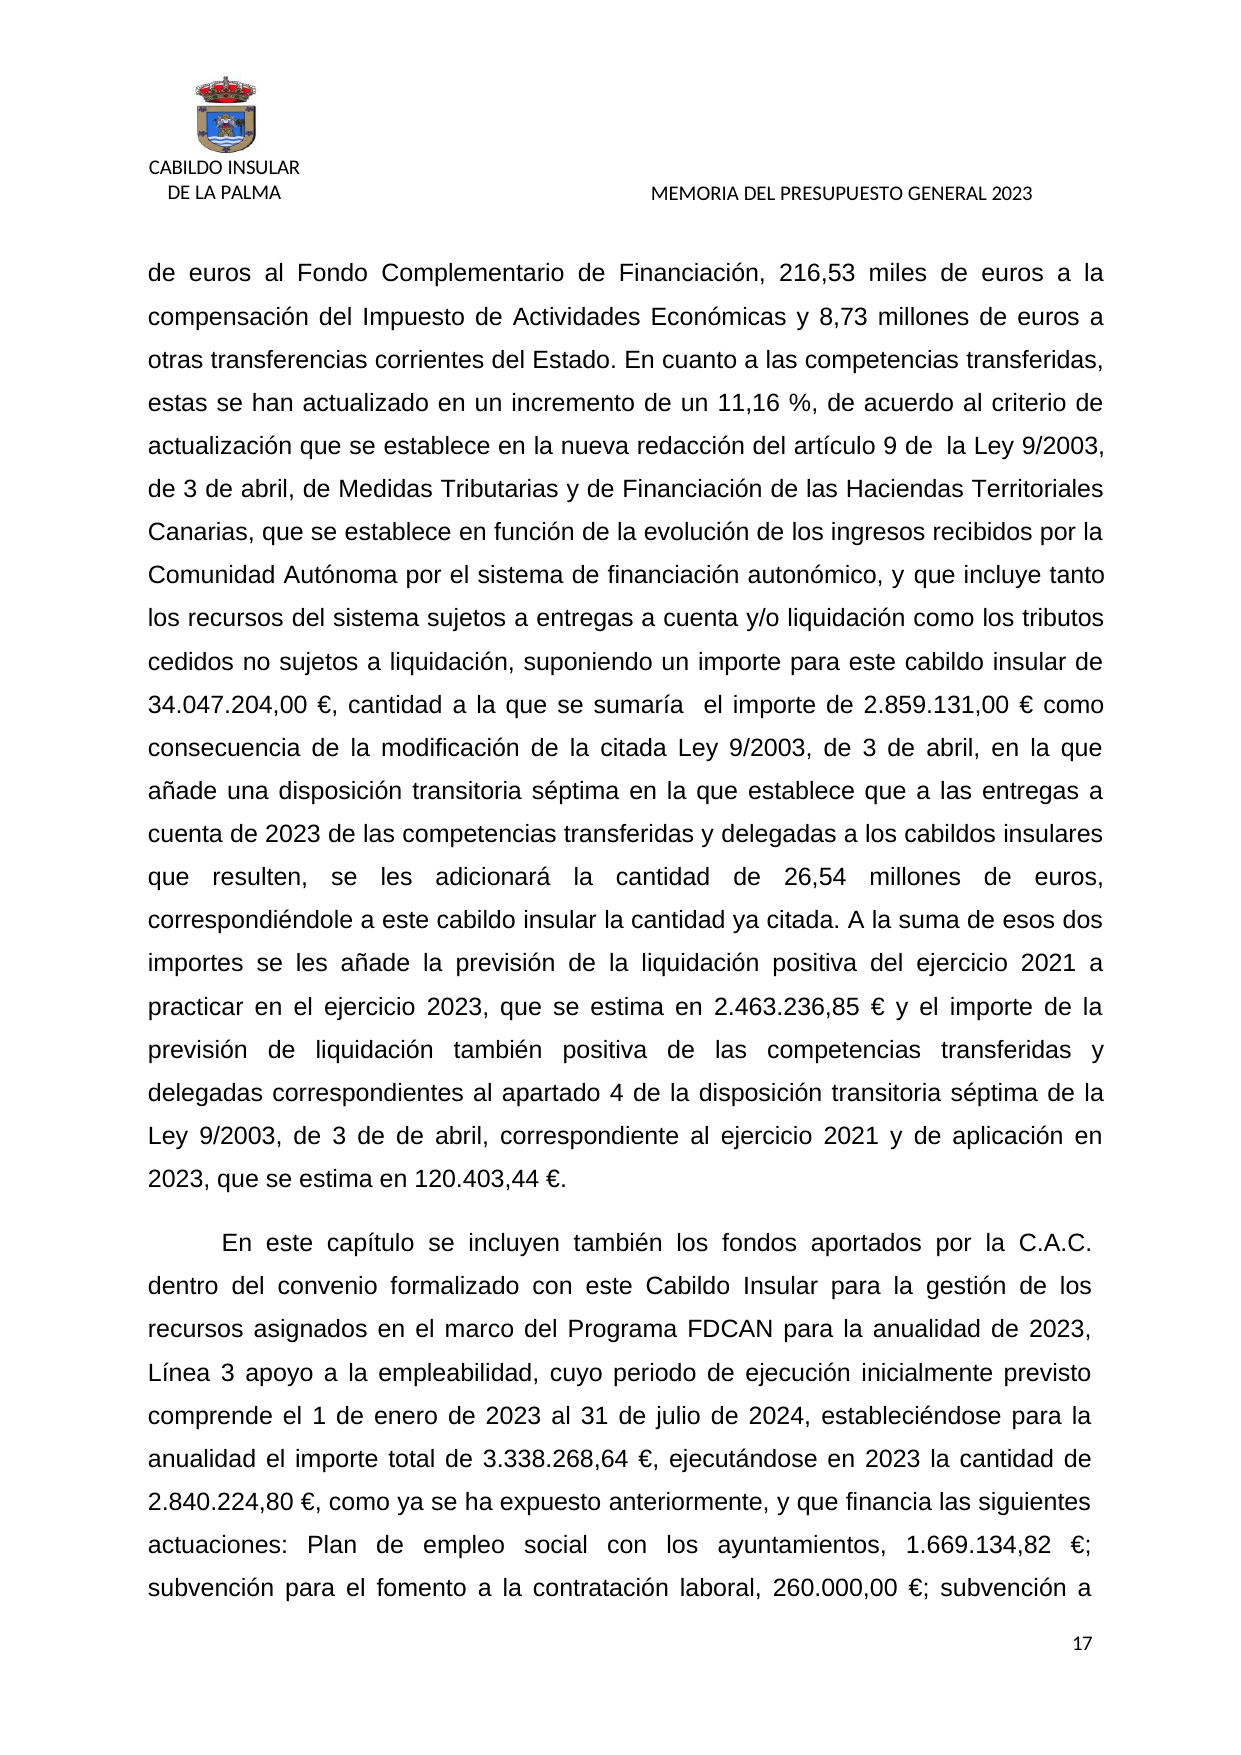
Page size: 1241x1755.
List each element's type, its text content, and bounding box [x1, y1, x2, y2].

text En este capítulo se incluyen también los fondos aportados por la C.A.C. dentro del convenio formalizado con este Cabildo Insular para la gestión de los recursos asignados en el marco del Programa FDCAN para la anualidad de 2023, Línea 3 apoyo a la empleabilidad, cuyo periodo de ejecución inicialmente previsto comprende el 1 de enero de 2023 al 31 de julio de 2024, estableciéndose para la anualidad el importe total de 3.338.268,64 €, ejecutándose en 2023 la cantidad de 2.840.224,80 €, como ya se ha expuesto anteriormente, y que financia las siguientes actuaciones: Plan de empleo social con los ayuntamientos, 1.669.134,82 €; subvención para el fomento a la contratación laboral, 260.000,00 €; subvención a [148, 1228, 1093, 1602]
text de euros al Fondo Complementario de Financiación, 216,53 miles de euros a la compensación del Impuesto de Actividades Económicas y 8,73 millones de euros a otras transferencias corrientes del Estado. En cuanto a las competencias transferidas, estas se han actualizado en un incremento de un 11,16 %, de acuerdo al criterio de actualización que se establece en la nueva redacción del artículo 9 de la Ley 9/2003, de 3 de abril, de Medidas Tributarias y de Financiación de las Haciendas Territoriales Canarias, que se establece en función de la evolución de los ingresos recibidos por la Comunidad Autónoma por el sistema de financiación autonómico, y que incluye tanto los recursos del sistema sujetos a entregas a cuenta y/o liquidación como los tributos cedidos no sujetos a liquidación, suponiendo un importe para este cabildo insular de 34.047.204,00 €, cantidad a la que se sumaría el importe de 2.859.131,00 € como consecuencia de la modificación de la citada Ley 9/2003, de 3 de abril, en la que añade una disposición transitoria séptima en la que establece que a las entregas a cuenta de 2023 de las competencias transferidas y delegadas a los cabildos insulares que resulten, se les adicionará la cantidad de 26,54 millones de euros, correspondiéndole a este cabildo insular la cantidad ya citada. A la suma de esos dos importes se les añade la previsión de la liquidación positiva del ejercicio 2021 a practicar en el ejercicio 2023, que se estima en 2.463.236,85 € y el importe de la previsión de liquidación también positiva de las competencias transferidas y delegadas correspondientes al apartado 4 de la disposición transitoria séptima de la Ley 9/2003, de 3 de de abril, correspondiente al ejercicio 2021 y de aplicación en 2023, que se estima en 120.403,44 €. [148, 258, 1105, 1193]
